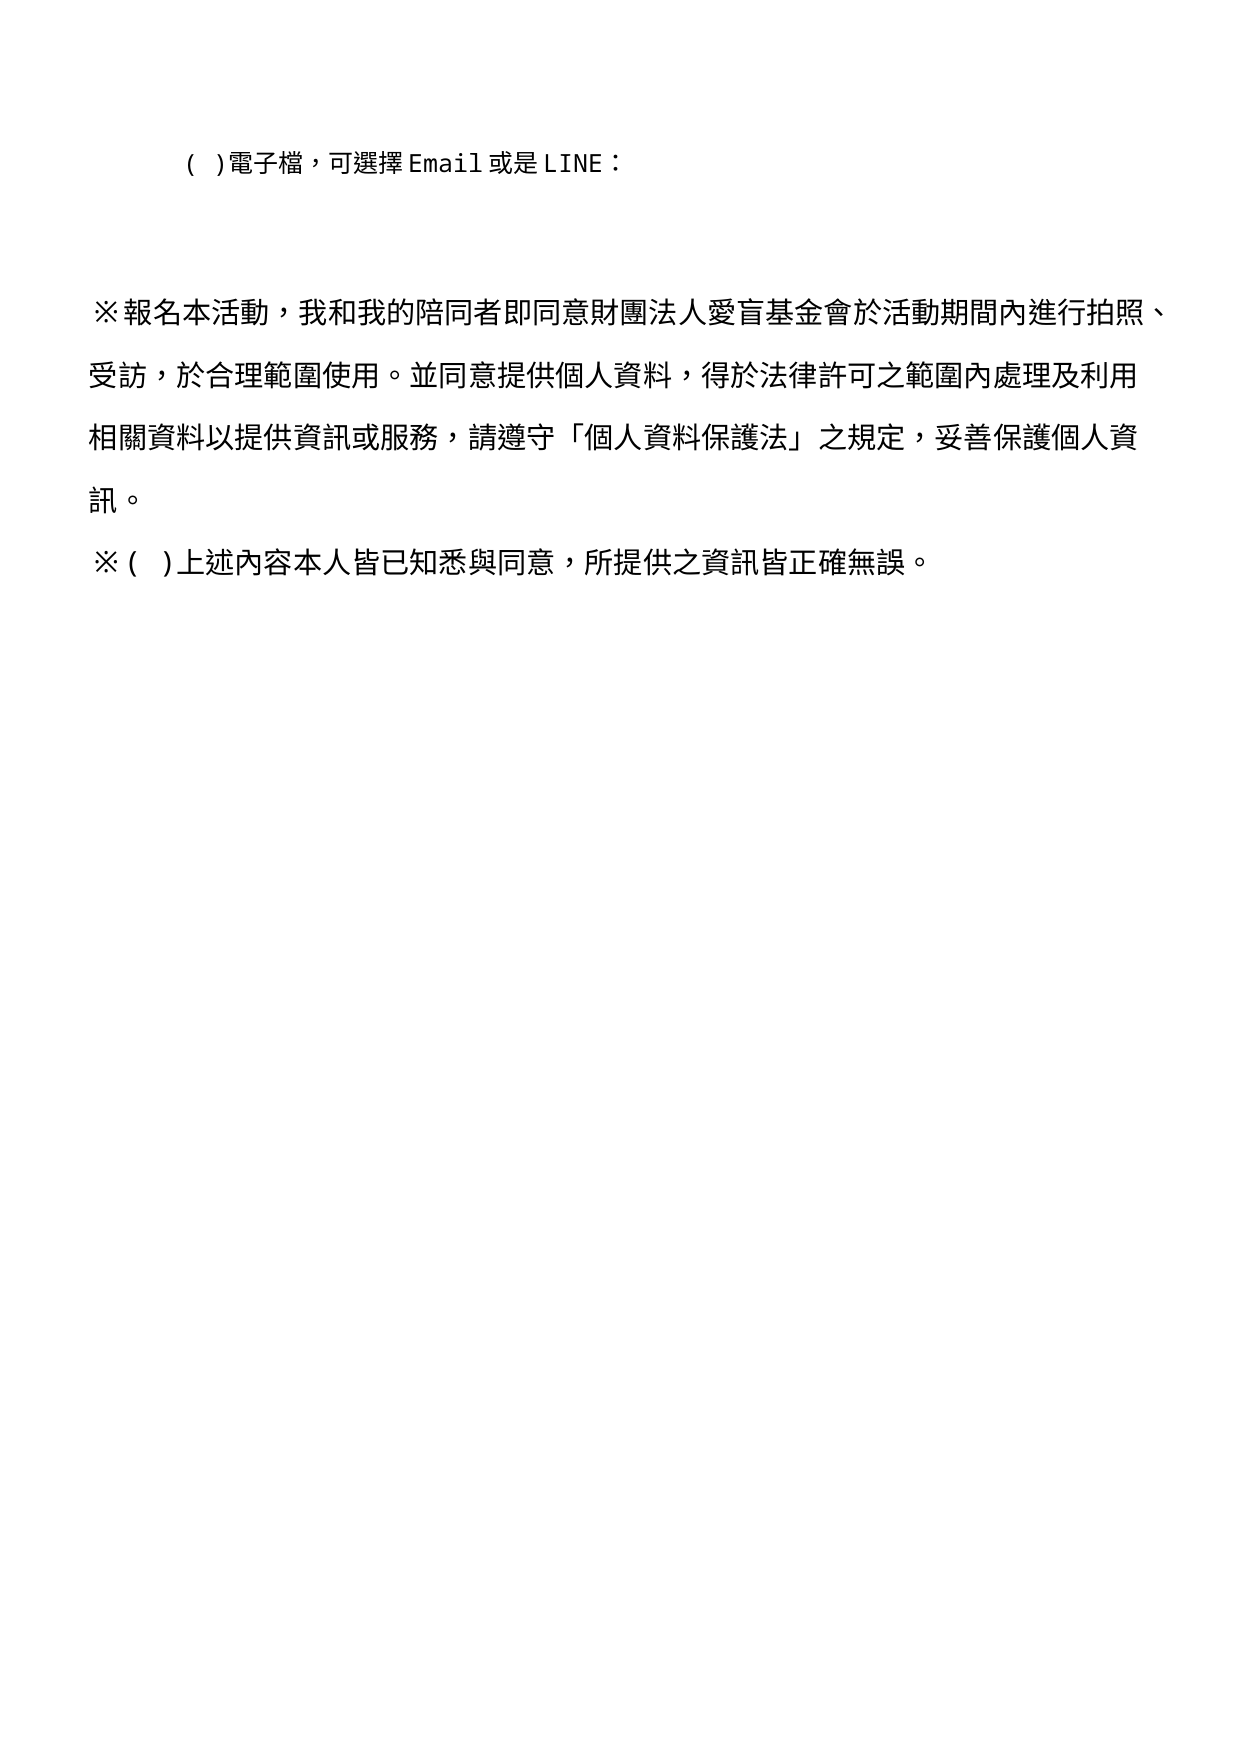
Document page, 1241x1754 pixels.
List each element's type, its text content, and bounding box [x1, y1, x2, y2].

text ※報名本活動，我和我的陪同者即同意財團法人愛盲基金會於活動期間內進行拍照、受訪，於合理範圍使用。並同意提供個人資料，得於法律許可之範圍內處理及利用相關資料以提供資訊或服務，請遵守「個人資料保護法」之規定，妥善保護個人資訊。 [89, 280, 1152, 530]
text ( )電子檔，可選擇Email或是LINE： [183, 119, 1152, 182]
text ※( )上述內容本人皆已知悉與同意，所提供之資訊皆正確無誤。 [89, 530, 1152, 592]
